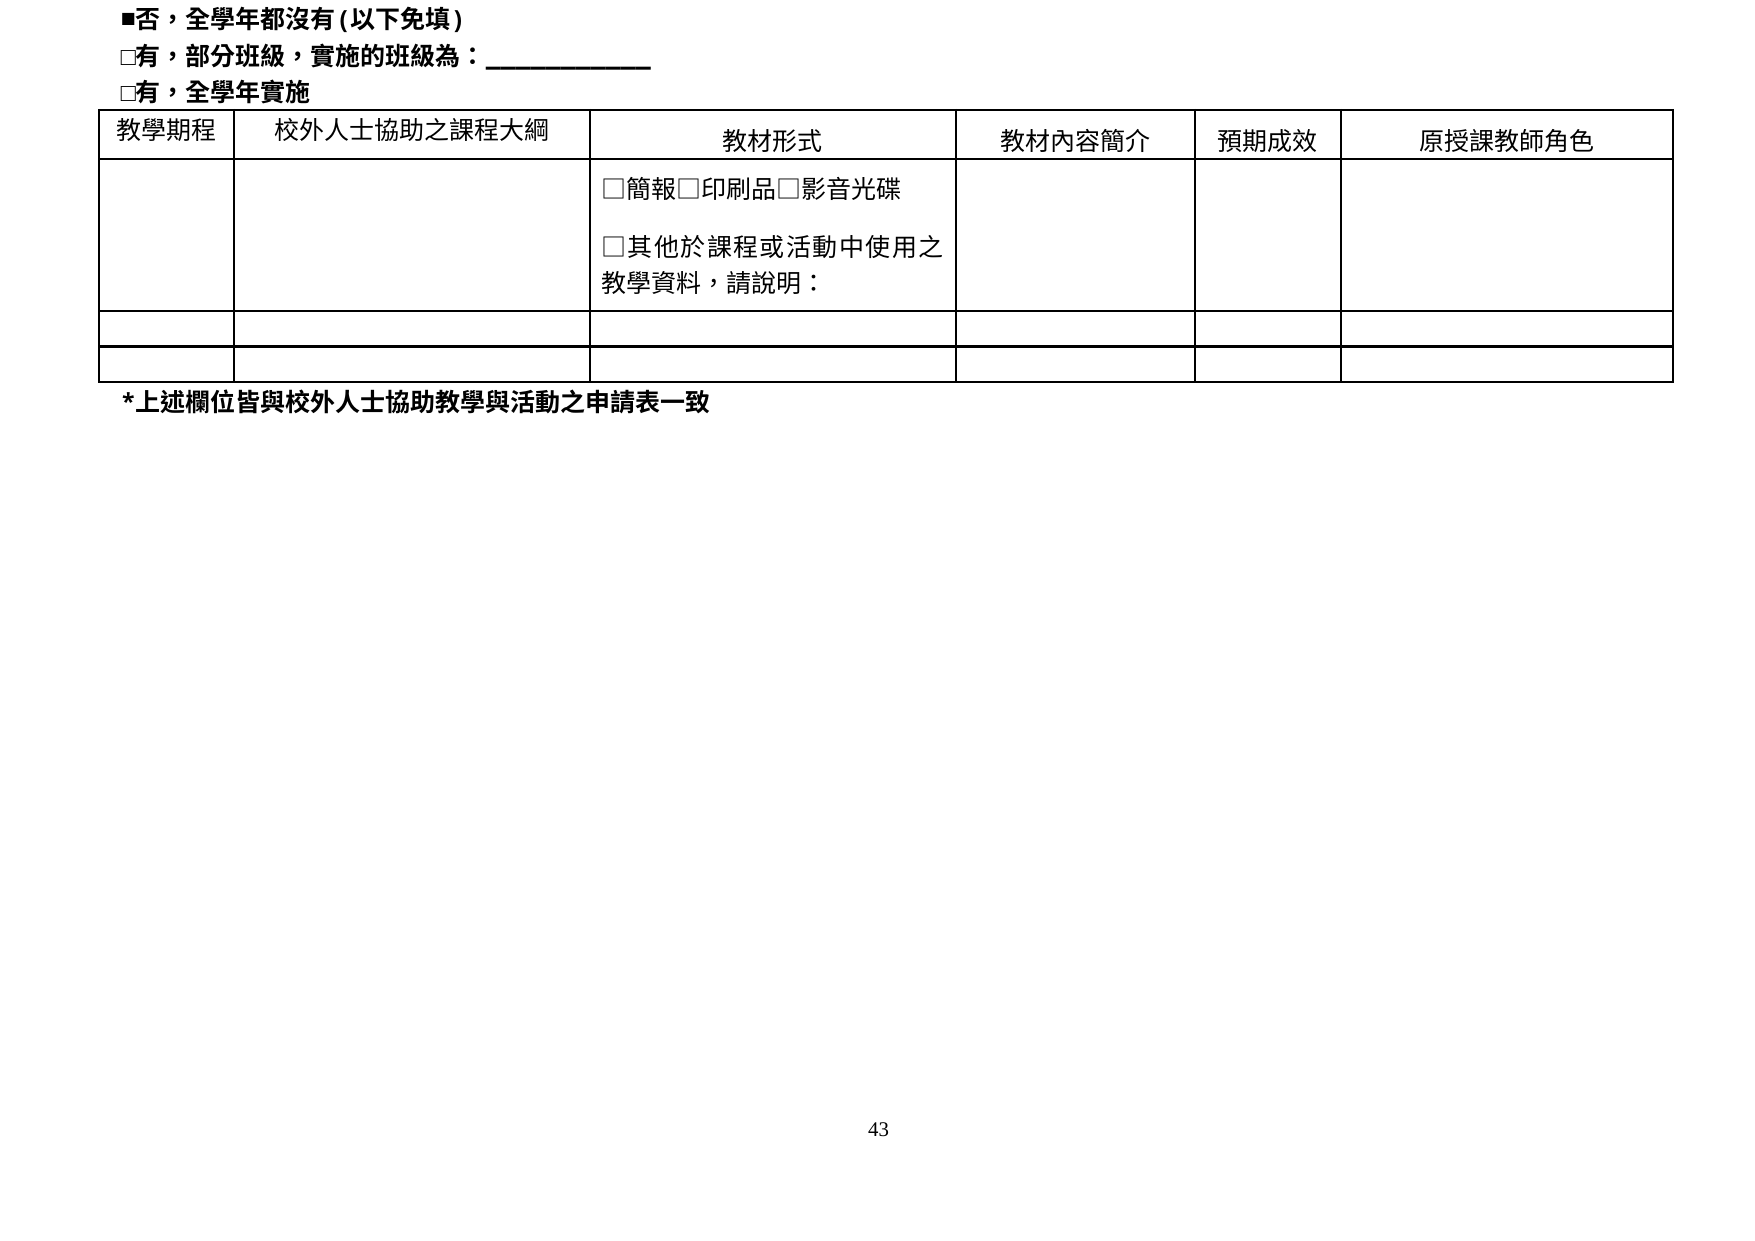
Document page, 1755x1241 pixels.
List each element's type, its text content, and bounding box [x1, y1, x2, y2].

table_cell [100, 348, 233, 381]
table_header 教學期程 [100, 111, 233, 157]
table_cell [957, 348, 1194, 381]
table_cell [1342, 160, 1672, 310]
text □有，部分班級，實施的班級為：___________ [118, 36, 1636, 72]
table_header 預期成效 [1196, 111, 1340, 157]
table_cell [1342, 312, 1672, 345]
table_cell [100, 312, 233, 345]
table_header 校外人士協助之課程大綱 [235, 111, 589, 157]
table_cell [957, 312, 1194, 345]
table_cell [591, 312, 955, 345]
text *上述欄位皆與校外人士協助教學與活動之申請表一致 [118, 383, 1636, 419]
table_cell [1342, 348, 1672, 381]
table_cell [1196, 312, 1340, 345]
table_cell [591, 348, 955, 381]
table_header 教材形式 [591, 111, 955, 157]
table_cell [100, 160, 233, 310]
table_cell [235, 312, 589, 345]
table_cell [1196, 160, 1340, 310]
table_header 原授課教師角色 [1342, 111, 1672, 157]
text □有，全學年實施 [118, 72, 1636, 109]
table_cell [235, 160, 589, 310]
table_header 教材內容簡介 [957, 111, 1194, 157]
table_cell □簡報□印刷品□影音光碟 □其他於課程或活動中使用之教學資料，請說明： [591, 160, 955, 310]
table_cell [235, 348, 589, 381]
table_cell [1196, 348, 1340, 381]
text ■否，全學年都沒有(以下免填) [118, 0, 1636, 36]
table_cell [957, 160, 1194, 310]
